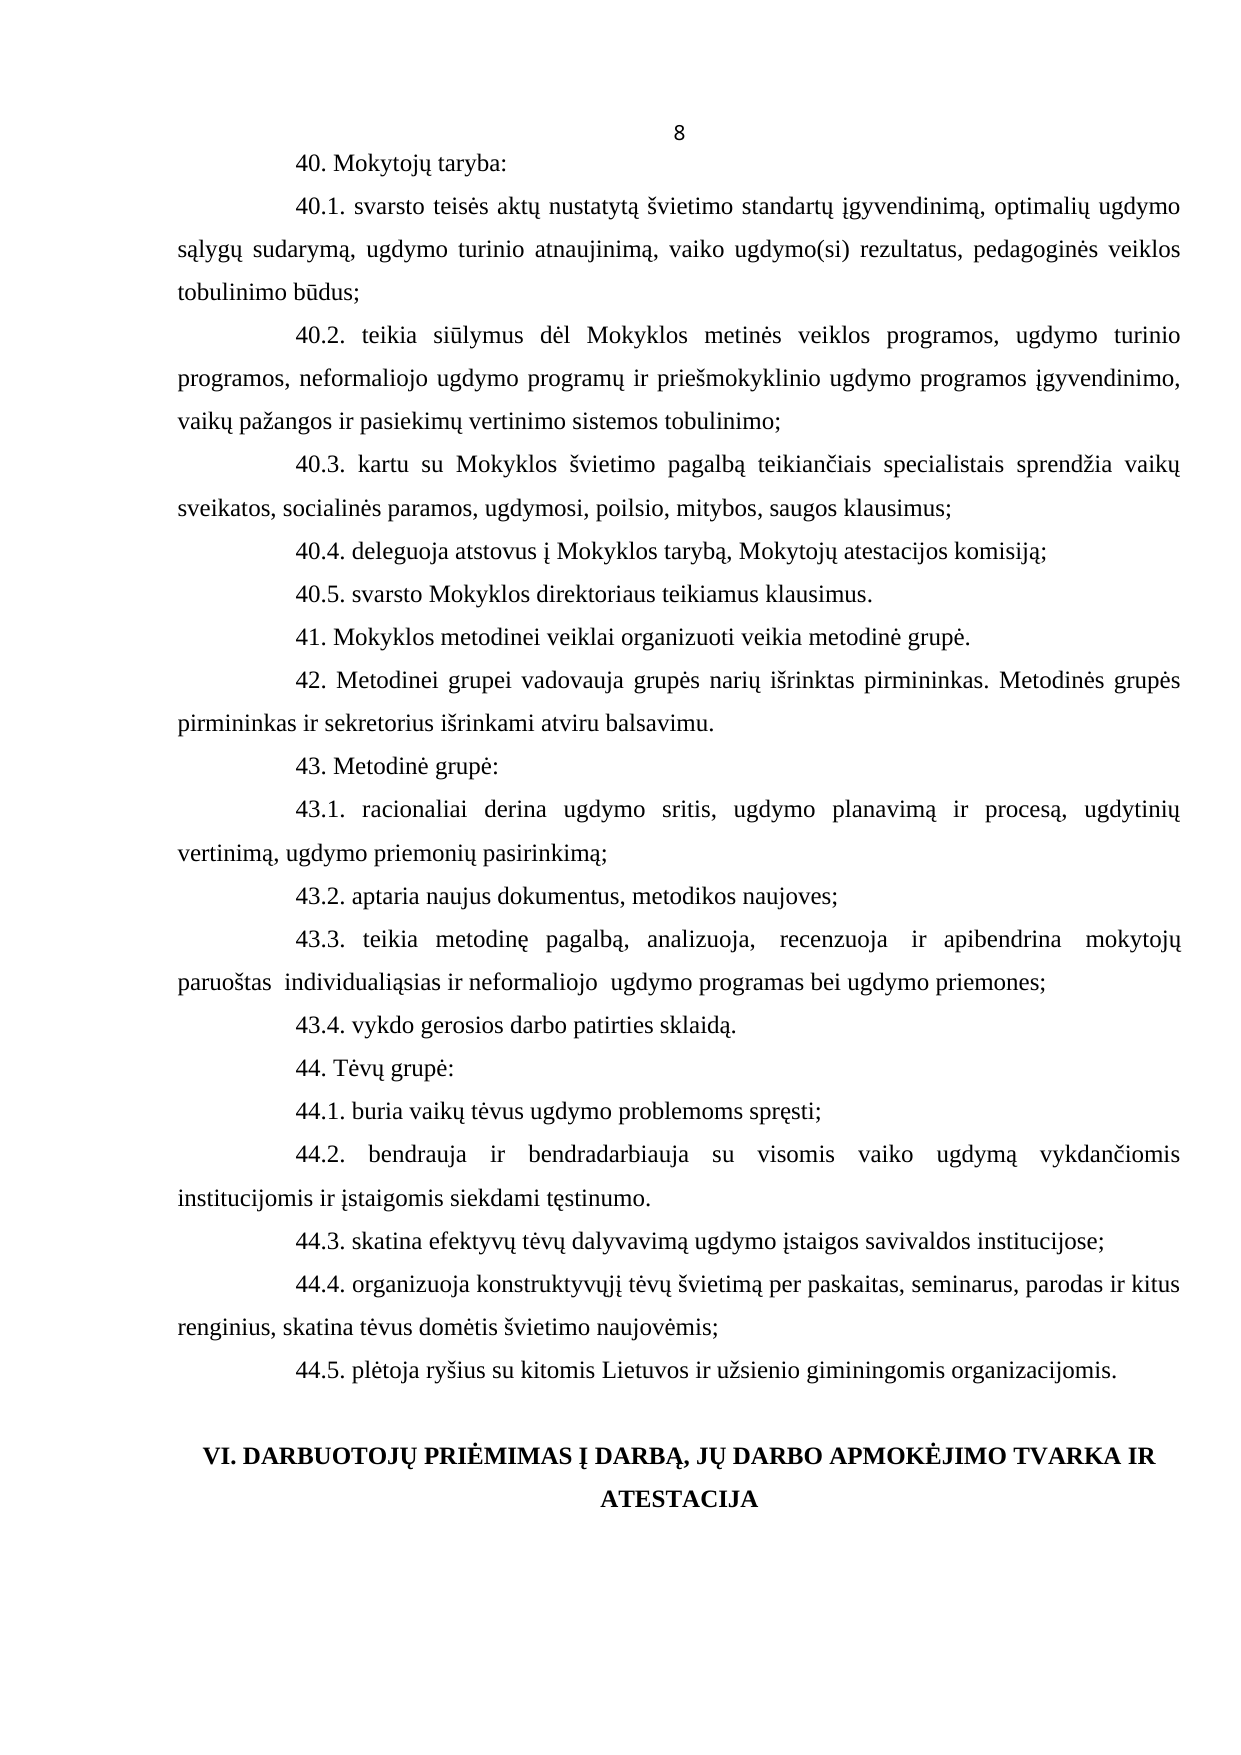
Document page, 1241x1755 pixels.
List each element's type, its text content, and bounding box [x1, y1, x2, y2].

text 43.3. teikia metodinę pagalbą, analizuoja, recenzuoja ir apibendrina mokytojų paruoštas individualiąsias ir neformaliojo ugdymo programas bei ugdymo priemones; [177, 924, 1181, 996]
text 40.3. kartu su Mokyklos švietimo pagalbą teikiančiais specialistais sprendžia vaikų sveikatos, socialinės paramos, ugdymosi, poilsio, mitybos, saugos klausimus; [177, 449, 1181, 521]
text 40.2. teikia siūlymus dėl Mokyklos metinės veiklos programos, ugdymo turinio programos, neformaliojo ugdymo programų ir priešmokyklinio ugdymo programos įgyvendinimo, vaikų pažangos ir pasiekimų vertinimo sistemos tobulinimo; [177, 320, 1181, 435]
text 41. Mokyklos metodinei veiklai organizuoti veikia metodinė grupė. [177, 622, 1181, 651]
text 43.1. racionaliai derina ugdymo sritis, ugdymo planavimą ir procesą, ugdytinių vertinimą, ugdymo priemonių pasirinkimą; [177, 794, 1181, 866]
text 40.4. deleguoja atstovus į Mokyklos tarybą, Mokytojų atestacijos komisiją; [177, 536, 1181, 564]
text 44.2. bendrauja ir bendradarbiauja su visomis vaiko ugdymą vykdančiomis institucijomis ir įstaigomis siekdami tęstinumo. [177, 1139, 1181, 1211]
text 44.4. organizuoja konstruktyvųjį tėvų švietimą per paskaitas, seminarus, parodas ir kitus renginius, skatina tėvus domėtis švietimo naujovėmis; [177, 1269, 1181, 1341]
text 43. Metodinė grupė: [177, 751, 1181, 780]
text 44.1. buria vaikų tėvus ugdymo problemoms spręsti; [177, 1096, 1181, 1125]
text 40.5. svarsto Mokyklos direktoriaus teikiamus klausimus. [177, 579, 1181, 608]
text VI. DARBUOTOJŲ PRIĖMIMAS Į DARBĄ, JŲ DARBO APMOKĖJIMO TVARKA IR ATESTACIJA [177, 1441, 1181, 1513]
text 40. Mokytojų taryba: [177, 148, 1181, 176]
text 44.5. plėtoja ryšius su kitomis Lietuvos ir užsienio giminingomis organizacijomis. [177, 1355, 1181, 1384]
text 44. Tėvų grupė: [177, 1053, 1181, 1082]
text 42. Metodinei grupei vadovauja grupės narių išrinktas pirmininkas. Metodinės grupės pirmininkas ir sekretorius išrinkami atviru balsavimu. [177, 665, 1181, 737]
text 43.2. aptaria naujus dokumentus, metodikos naujoves; [177, 881, 1181, 909]
text 44.3. skatina efektyvų tėvų dalyvavimą ugdymo įstaigos savivaldos institucijose; [177, 1226, 1181, 1254]
text 43.4. vykdo gerosios darbo patirties sklaidą. [177, 1010, 1181, 1039]
text 40.1. svarsto teisės aktų nustatytą švietimo standartų įgyvendinimą, optimalių ugdymo sąlygų sudarymą, ugdymo turinio atnaujinimą, vaiko ugdymo(si) rezultatus, pedagoginės veiklos tobulinimo būdus; [177, 191, 1181, 306]
